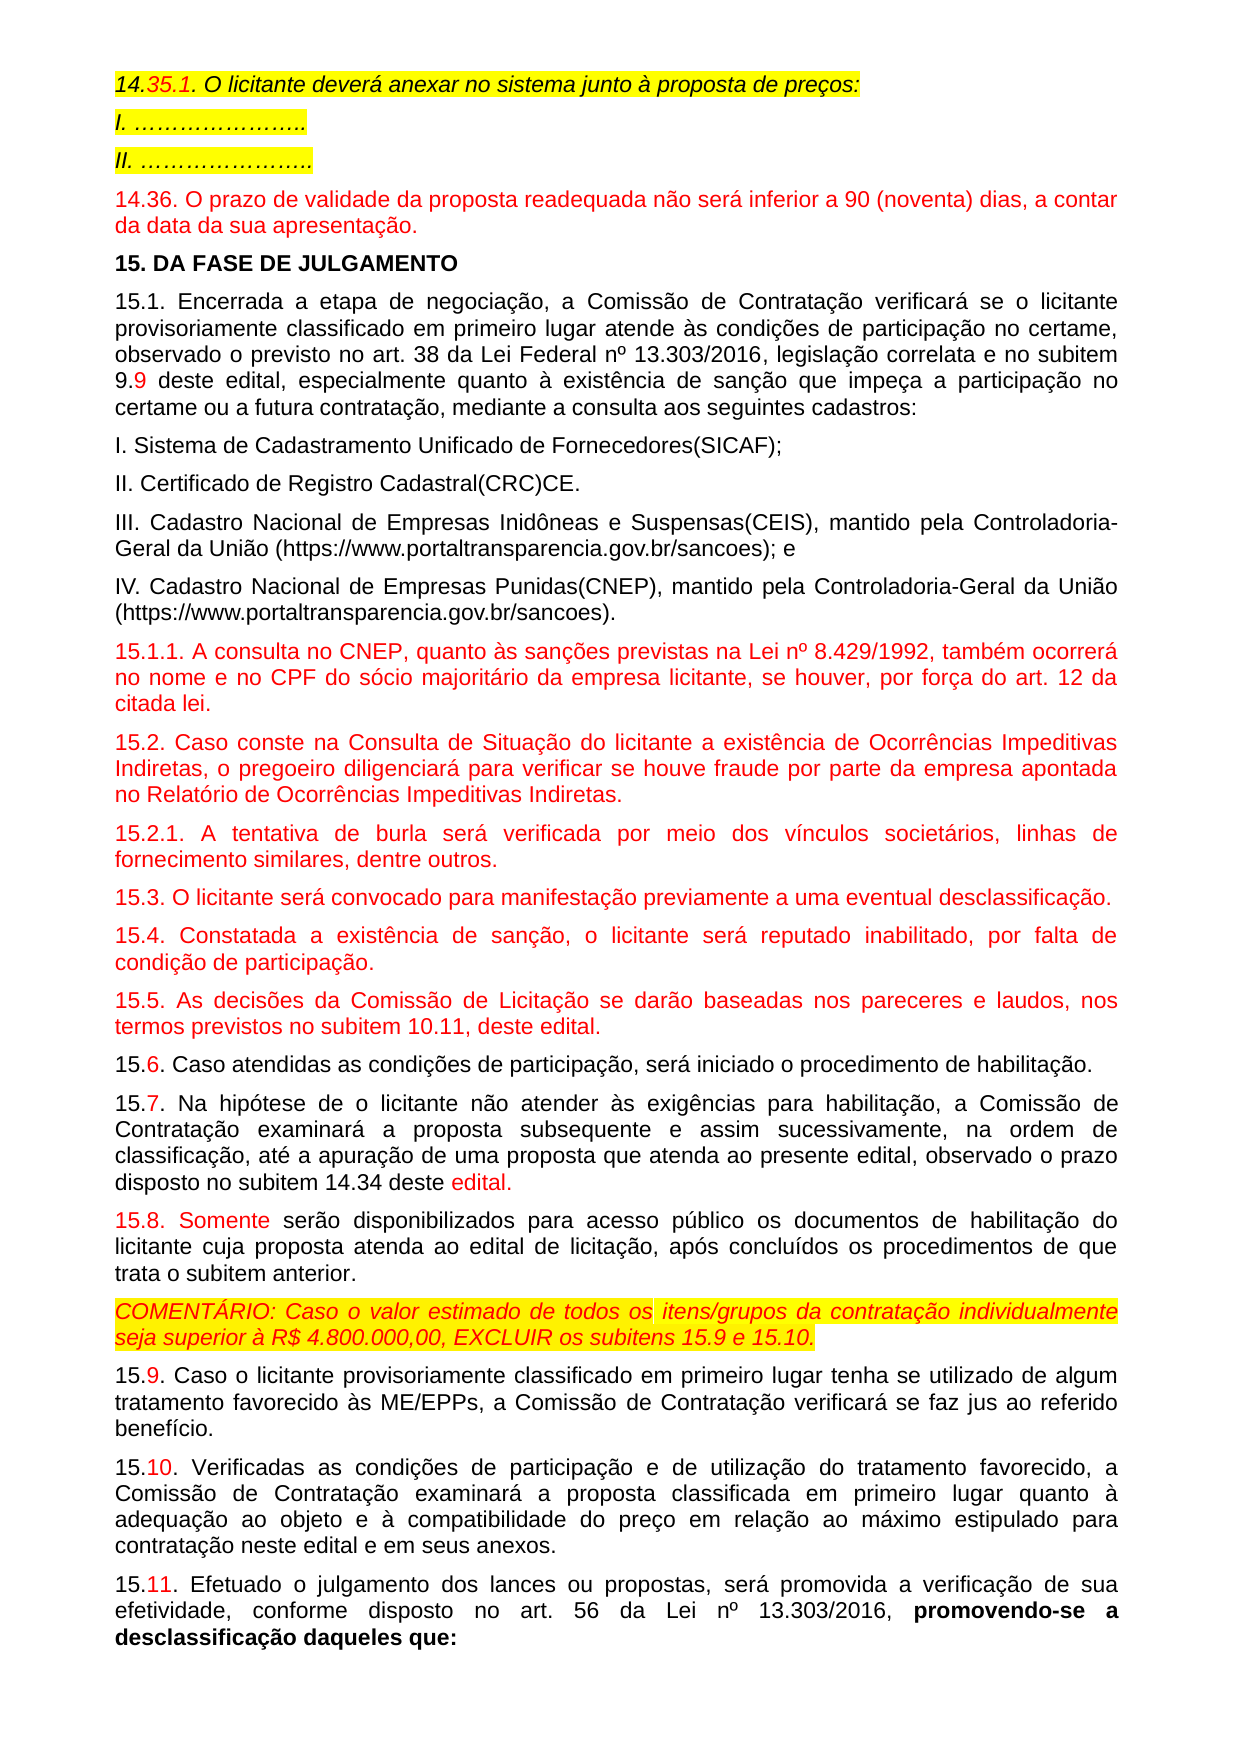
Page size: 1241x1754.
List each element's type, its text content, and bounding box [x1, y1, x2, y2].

text 15.7. Na hipótese de o licitante não atender às exigências para habilitação, a Comissão de Contratação examinará a proposta subsequente e assim sucessivamente, na ordem de classificação, até a apuração de uma proposta que atenda ao presente edital, observado o prazo disposto no subitem 14.34 deste edital. [114, 1090, 1118, 1195]
text 15. DA FASE DE JULGAMENTO [114, 250, 1118, 276]
text 15.1.1. A consulta no CNEP, quanto às sanções previstas na Lei nº 8.429/1992, também ocorrerá no nome e no CPF do sócio majoritário da empresa licitante, se houver, por força do art. 12 da citada lei. [114, 638, 1118, 717]
text 15.6. Caso atendidas as condições de participação, será iniciado o procedimento de habilitação. [114, 1051, 1118, 1078]
text II. Certificado de Registro Cadastral(CRC)CE. [114, 470, 1118, 497]
text 15.11. Efetuado o julgamento dos lances ou propostas, será promovida a verificação de sua efetividade, conforme disposto no art. 56 da Lei nº 13.303/2016, promovendo-se a desclassificação daqueles que: [114, 1571, 1118, 1650]
text 15.8. Somente serão disponibilizados para acesso público os documentos de habilitação do licitante cuja proposta atenda ao edital de licitação, após concluídos os procedimentos de que trata o subitem anterior. [114, 1207, 1118, 1286]
text 15.1. Encerrada a etapa de negociação, a Comissão de Contratação verificará se o licitante provisoriamente classificado em primeiro lugar atende às condições de participação no certame, observado o previsto no art. 38 da Lei Federal nº 13.303/2016, legislação correlata e no subitem 9.9 deste edital, especialmente quanto à existência de sanção que impeça a participação no certame ou a futura contratação, mediante a consulta aos seguintes cadastros: [114, 288, 1118, 420]
text 14.36. O prazo de validade da proposta readequada não será inferior a 90 (noventa) dias, a contar da data da sua apresentação. [114, 186, 1118, 238]
text 14.35.1. O licitante deverá anexar no sistema junto à proposta de preços: [114, 71, 1118, 97]
text I. Sistema de Cadastramento Unificado de Fornecedores(SICAF); [114, 432, 1118, 458]
text IV. Cadastro Nacional de Empresas Punidas(CNEP), mantido pela Controladoria-Geral da União (https://www.portaltransparencia.gov.br/sancoes). [114, 573, 1118, 626]
text 15.10. Verificadas as condições de participação e de utilização do tratamento favorecido, a Comissão de Contratação examinará a proposta classificada em primeiro lugar quanto à adequação ao objeto e à compatibilidade do preço em relação ao máximo estipulado para contratação neste edital e em seus anexos. [114, 1453, 1118, 1559]
text 15.2.1. A tentativa de burla será verificada por meio dos vínculos societários, linhas de fornecimento similares, dentre outros. [114, 819, 1118, 872]
text III. Cadastro Nacional de Empresas Inidôneas e Suspensas(CEIS), mantido pela Controladoria-Geral da União (https://www.portaltransparencia.gov.br/sancoes); e [114, 508, 1118, 561]
text II. ………………….. [114, 147, 1118, 174]
text COMENTÁRIO: Caso o valor estimado de todos os itens/grupos da contratação individualmente seja superior à R$ 4.800.000,00, EXCLUIR os subitens 15.9 e 15.10. [114, 1298, 1118, 1351]
text 15.5. As decisões da Comissão de Licitação se darão baseadas nos pareceres e laudos, nos termos previstos no subitem 10.11, deste edital. [114, 987, 1118, 1039]
text 15.4. Constatada a existência de sanção, o licitante será reputado inabilitado, por falta de condição de participação. [114, 922, 1118, 975]
text I. ………………….. [114, 109, 1118, 135]
text 15.9. Caso o licitante provisoriamente classificado em primeiro lugar tenha se utilizado de algum tratamento favorecido às ME/EPPs, a Comissão de Contratação verificará se faz jus ao referido benefício. [114, 1362, 1118, 1442]
text 15.2. Caso conste na Consulta de Situação do licitante a existência de Ocorrências Impeditivas Indiretas, o pregoeiro diligenciará para verificar se houve fraude por parte da empresa apontada no Relatório de Ocorrências Impeditivas Indiretas. [114, 728, 1118, 808]
text 15.3. O licitante será convocado para manifestação previamente a uma eventual desclassificação. [114, 884, 1118, 910]
